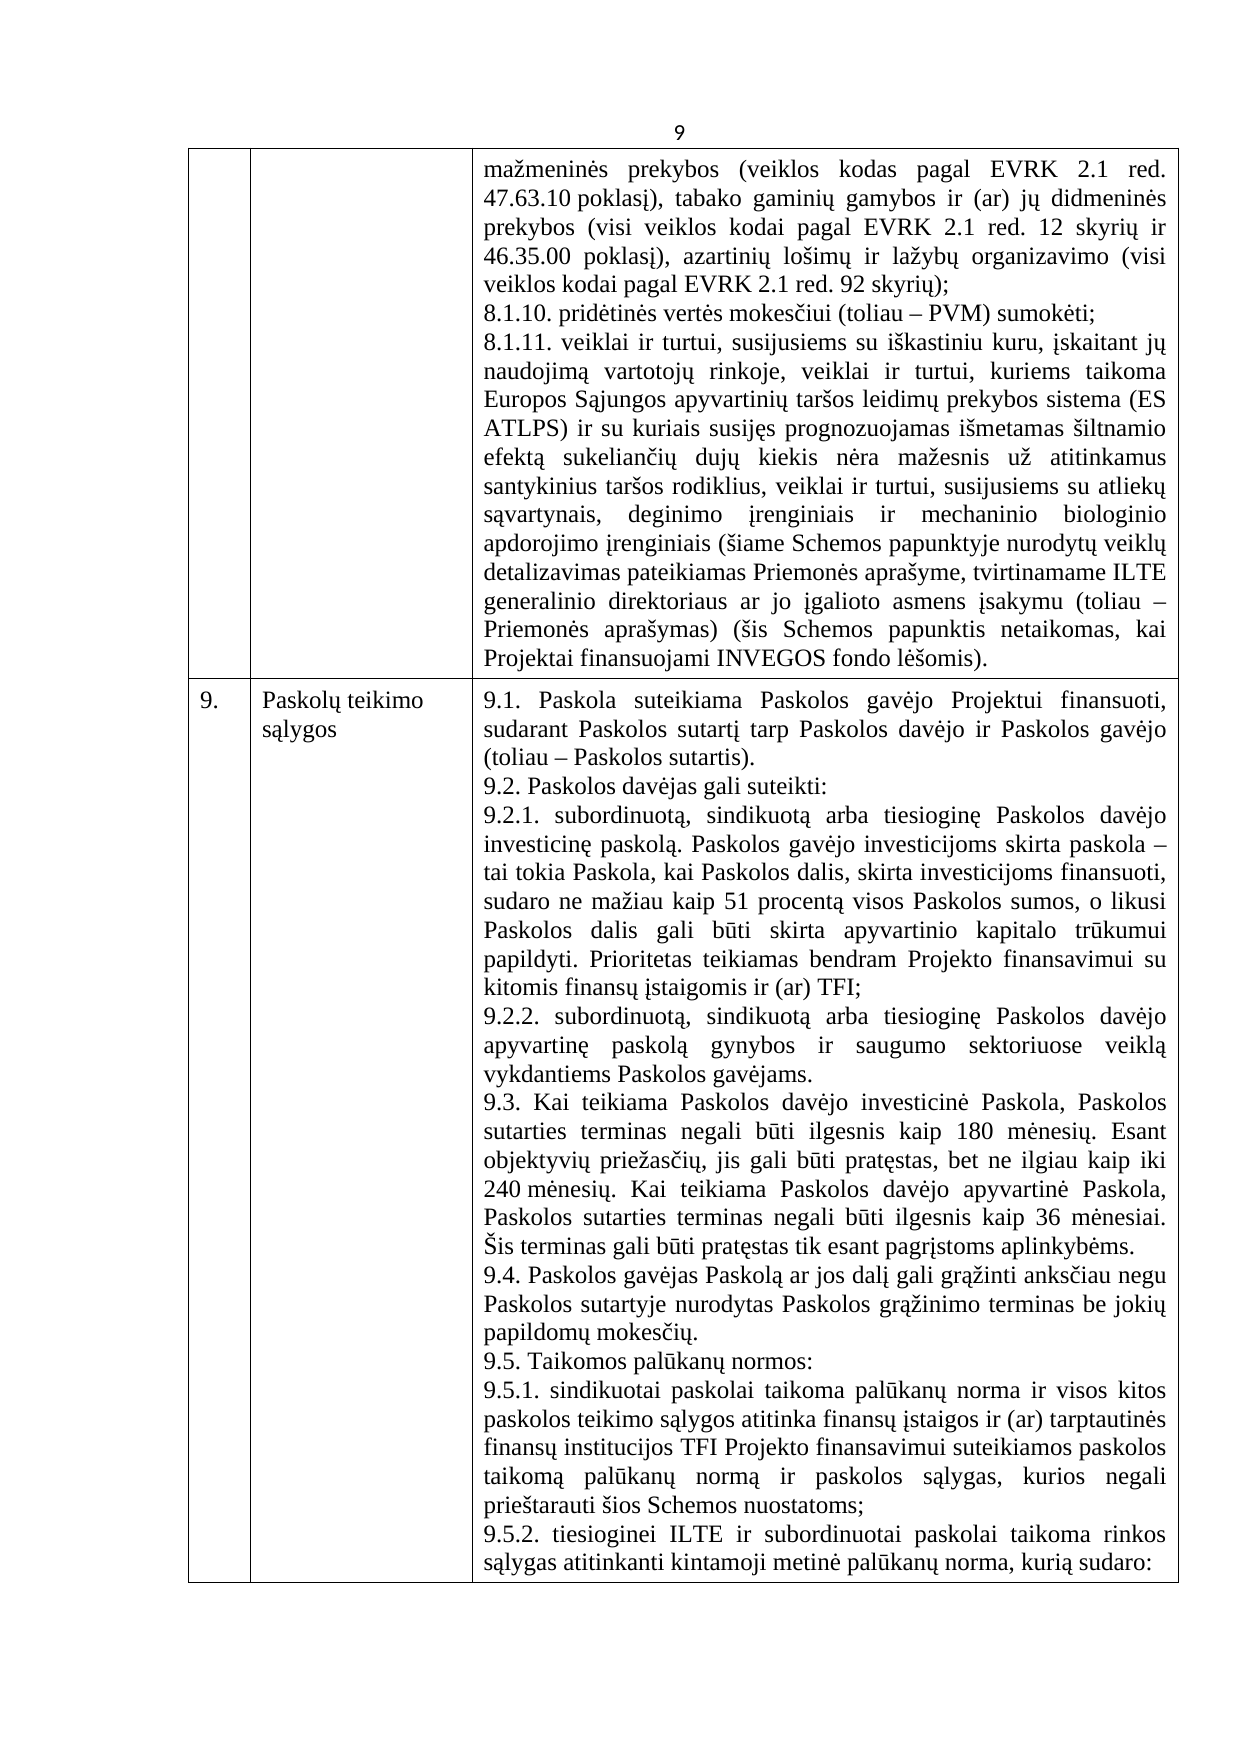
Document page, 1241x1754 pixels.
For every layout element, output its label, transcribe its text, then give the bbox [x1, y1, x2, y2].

table_cell [189, 149, 250, 678]
table_cell Paskolų teikimo sąlygos [251, 679, 472, 1582]
table_cell [251, 149, 472, 678]
table_cell 9.1. Paskola suteikiama Paskolos gavėjo Projektui finansuoti, sudarant Paskolos sutartį tarp Paskolos davėjo ir Paskolos gavėjo (toliau – Paskolos sutartis). 9.2. Paskolos davėjas gali suteikti: 9.2.1. subordinuotą, sindikuotą arba tiesioginę Paskolos davėjo investicinę paskolą. Paskolos gavėjo investicijoms skirta paskola – tai tokia Paskola, kai Paskolos dalis, skirta investicijoms finansuoti, sudaro ne mažiau kaip 51 procentą visos Paskolos sumos, o likusi Paskolos dalis gali būti skirta apyvartinio kapitalo trūkumui papildyti. Prioritetas teikiamas bendram Projekto finansavimui su kitomis finansų įstaigomis ir (ar) TFI; 9.2.2. subordinuotą, sindikuotą arba tiesioginę Paskolos davėjo apyvartinę paskolą gynybos ir saugumo sektoriuose veiklą vykdantiems Paskolos gavėjams. 9.3. Kai teikiama Paskolos davėjo investicinė Paskola, Paskolos sutarties terminas negali būti ilgesnis kaip 180 mėnesių. Esant objektyvių priežasčių, jis gali būti pratęstas, bet ne ilgiau kaip iki 240 mėnesių. Kai teikiama Paskolos davėjo apyvartinė Paskola, Paskolos sutarties terminas negali būti ilgesnis kaip 36 mėnesiai. Šis terminas gali būti pratęstas tik esant pagrįstoms aplinkybėms. 9.4. Paskolos gavėjas Paskolą ar jos dalį gali grąžinti anksčiau negu Paskolos sutartyje nurodytas Paskolos grąžinimo terminas be jokių papildomų mokesčių. 9.5. Taikomos palūkanų normos: 9.5.1. sindikuotai paskolai taikoma palūkanų norma ir visos kitos paskolos teikimo sąlygos atitinka finansų įstaigos ir (ar) tarptautinės finansų institucijos TFI Projekto finansavimui suteikiamos paskolos taikomą palūkanų normą ir paskolos sąlygas, kurios negali prieštarauti šios Schemos nuostatoms; 9.5.2. tiesioginei ILTE ir subordinuotai paskolai taikoma rinkos sąlygas atitinkanti kintamoji metinė palūkanų norma, kurią sudaro: [473, 679, 1178, 1582]
table_cell mažmeninės prekybos (veiklos kodas pagal EVRK 2.1 red. 47.63.10 poklasį), tabako gaminių gamybos ir (ar) jų didmeninės prekybos (visi veiklos kodai pagal EVRK 2.1 red. 12 skyrių ir 46.35.00 poklasį), azartinių lošimų ir lažybų organizavimo (visi veiklos kodai pagal EVRK 2.1 red. 92 skyrių); 8.1.10. pridėtinės vertės mokesčiui (toliau – PVM) sumokėti; 8.1.11. veiklai ir turtui, susijusiems su iškastiniu kuru, įskaitant jų naudojimą vartotojų rinkoje, veiklai ir turtui, kuriems taikoma Europos Sąjungos apyvartinių taršos leidimų prekybos sistema (ES ATLPS) ir su kuriais susijęs prognozuojamas išmetamas šiltnamio efektą sukeliančių dujų kiekis nėra mažesnis už atitinkamus santykinius taršos rodiklius, veiklai ir turtui, susijusiems su atliekų sąvartynais, deginimo įrenginiais ir mechaninio biologinio apdorojimo įrenginiais (šiame Schemos papunktyje nurodytų veiklų detalizavimas pateikiamas Priemonės aprašyme, tvirtinamame ILTE generalinio direktoriaus ar jo įgalioto asmens įsakymu (toliau – Priemonės aprašymas) (šis Schemos papunktis netaikomas, kai Projektai finansuojami INVEGOS fondo lėšomis). [473, 149, 1178, 678]
table_cell 9. [189, 679, 250, 1582]
